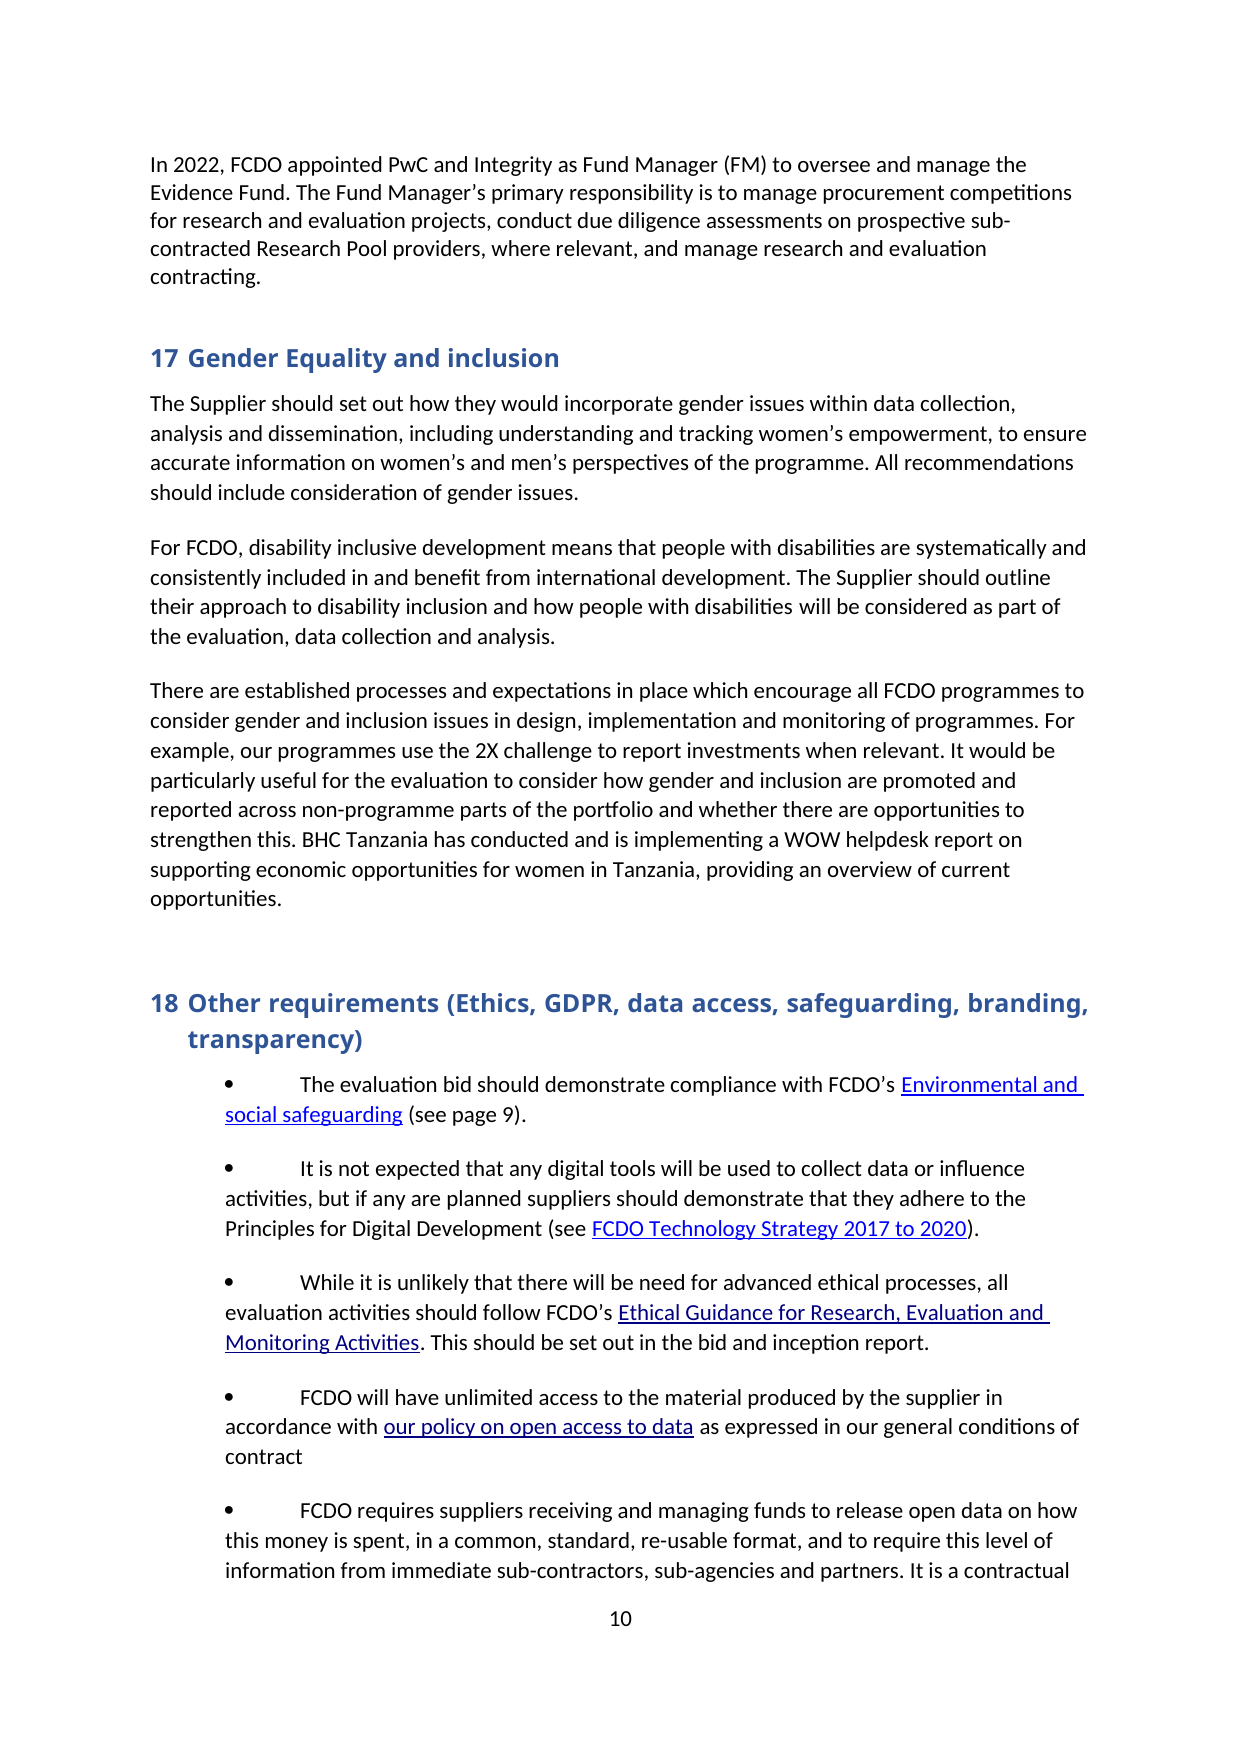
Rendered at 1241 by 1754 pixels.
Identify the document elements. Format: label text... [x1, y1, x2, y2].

text The Supplier should set out how they would incorporate gender issues within data collection, analysis and dissemination, including understanding and tracking women’s empowerment, to ensure accurate information on women’s and men’s perspectives of the programme. All recommendations should include consideration of gender issues. [150, 389, 1090, 506]
list FCDO requires suppliers receiving and managing funds to release open data on how this money is spent, in a common, standard, re-usable format, and to require this level of information from immediate sub-contractors, sub-agencies and partners. It is a contractual [225, 1497, 1090, 1584]
text For FCDO, disability inclusive development means that people with disabilities are systematically and consistently included in and benefit from international development. The Supplier should outline their approach to disability inclusion and how people with disabilities will be considered as part of the evaluation, data collection and analysis. [150, 533, 1090, 650]
subtitle Other requirements (Ethics, GDPR, data access, safeguarding, branding, transparency) [150, 986, 1090, 1056]
list The evaluation bid should demonstrate compliance with FCDO’s Environmental and social safeguarding (see page 9). [225, 1070, 1090, 1128]
subtitle Gender Equality and inclusion [150, 341, 1090, 375]
text In 2022, FCDO appointed PwC and Integrity as Fund Manager (FM) to oversee and manage the Evidence Fund. The Fund Manager’s primary responsibility is to manage procurement competitions for research and evaluation projects, conduct due diligence assessments on prospective sub- contracted Research Pool providers, where relevant, and manage research and evaluation contracting. [150, 150, 1090, 290]
text There are established processes and expectations in place which encourage all FCDO programmes to consider gender and inclusion issues in design, implementation and monitoring of programmes. For example, our programmes use the 2X challenge to report investments when relevant. It would be particularly useful for the evaluation to consider how gender and inclusion are promoted and reported across non-programme parts of the portfolio and whether there are opportunities to strengthen this. BHC Tanzania has conducted and is implementing a WOW helpdesk report on supporting economic opportunities for women in Tanzania, providing an overview of current opportunities. [150, 677, 1090, 912]
list It is not expected that any digital tools will be used to collect data or influence activities, but if any are planned suppliers should demonstrate that they adhere to the Principles for Digital Development (see FCDO Technology Strategy 2017 to 2020). [225, 1154, 1090, 1242]
list While it is unlikely that there will be need for advanced ethical processes, all evaluation activities should follow FCDO’s Ethical Guidance for Research, Evaluation and Monitoring Activities. This should be set out in the bid and inception report. [225, 1268, 1090, 1356]
list FCDO will have unlimited access to the material produced by the supplier in accordance with our policy on open access to data as expressed in our general conditions of contract [225, 1383, 1090, 1470]
